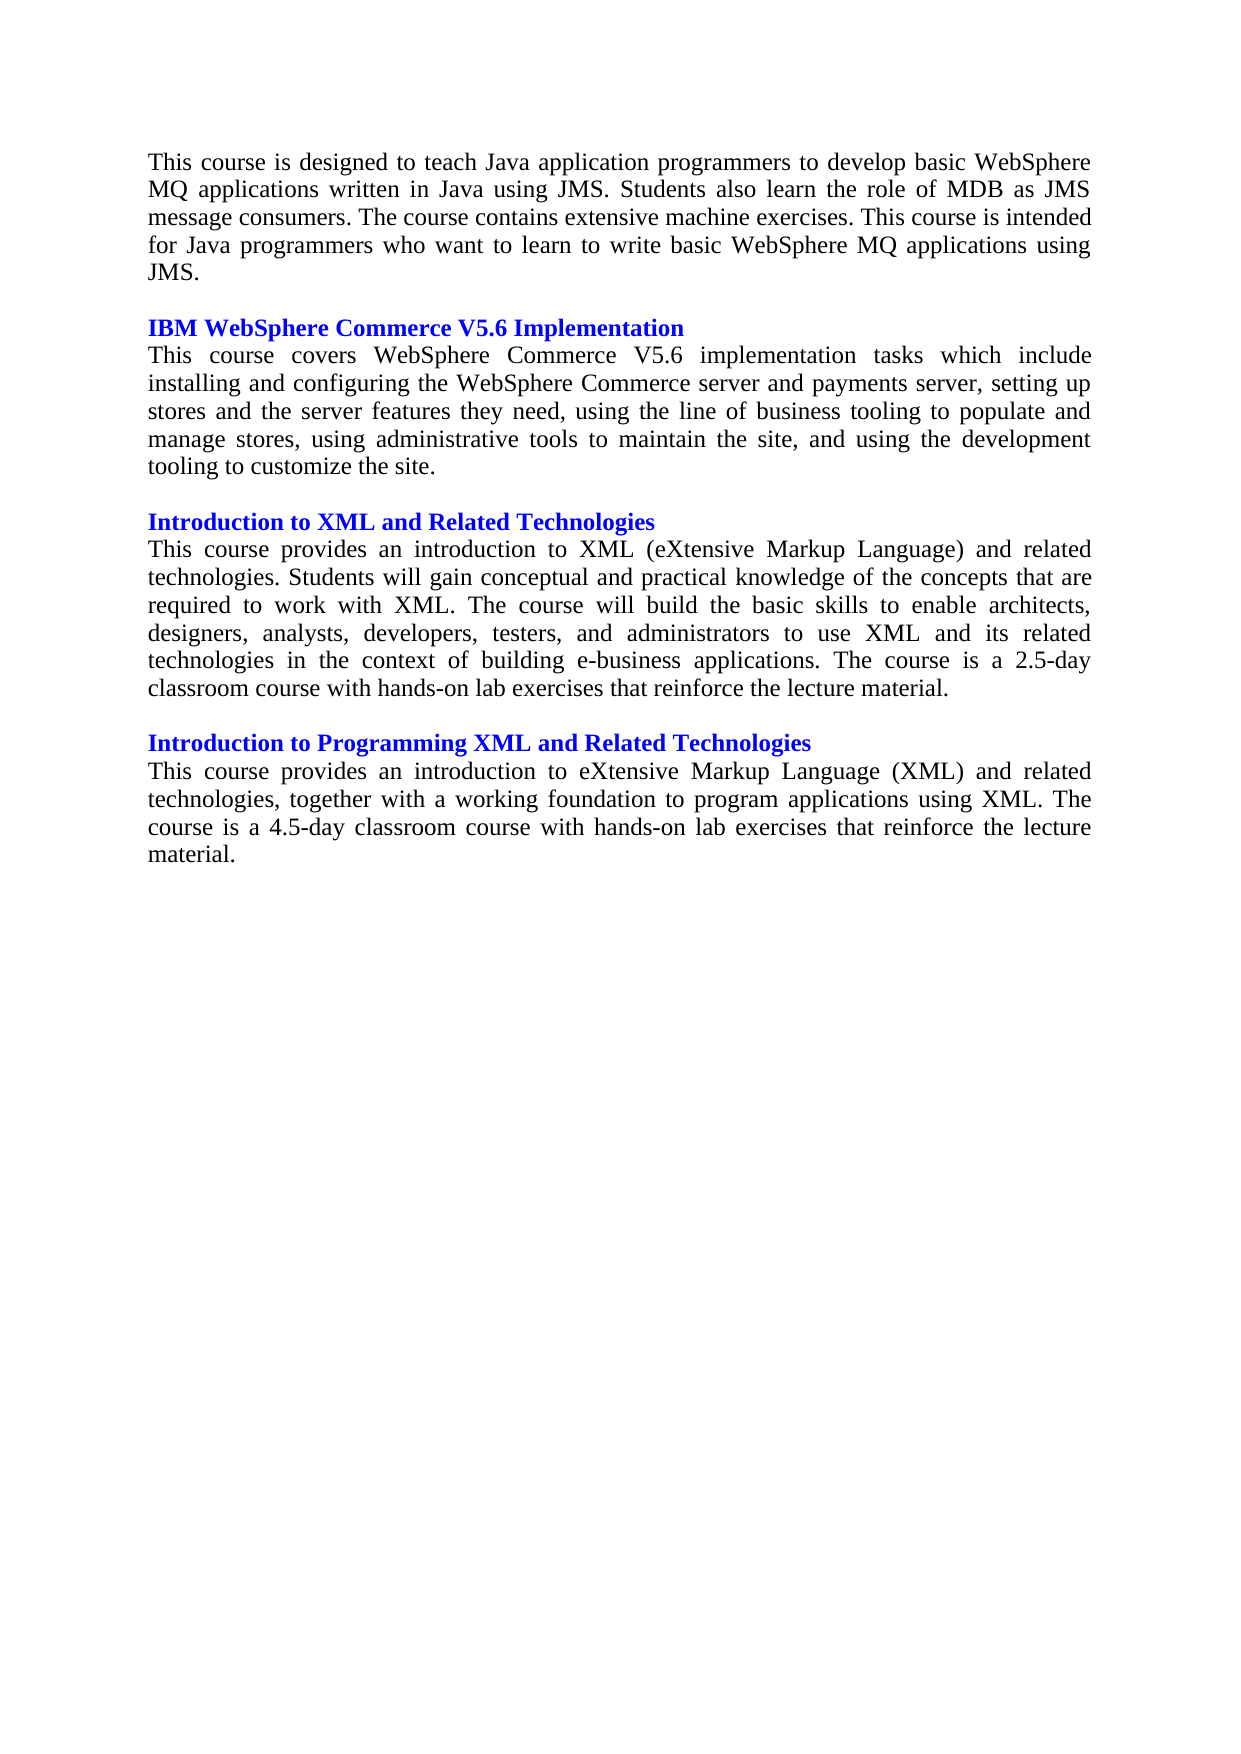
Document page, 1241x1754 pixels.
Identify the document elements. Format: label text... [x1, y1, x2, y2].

text IBM WebSphere Commerce V5.6 Implementation [148, 314, 1092, 342]
text Introduction to XML and Related Technologies [148, 508, 1092, 536]
text Introduction to Programming XML and Related Technologies [148, 729, 1092, 757]
text This course provides an introduction to eXtensive Markup Language (XML) and related technologies, together with a working foundation to program applications using XML. The course is a 4.5-day classroom course with hands-on lab exercises that reinforce the lecture material. [148, 757, 1092, 868]
text This course provides an introduction to XML (eXtensive Markup Language) and related technologies. Students will gain conceptual and practical knowledge of the concepts that are required to work with XML. The course will build the basic skills to enable architects, designers, analysts, developers, testers, and administrators to use XML and its related technologies in the context of building e-business applications. The course is a 2.5-day classroom course with hands-on lab exercises that reinforce the lecture material. [148, 536, 1092, 702]
text This course covers WebSphere Commerce V5.6 implementation tasks which include installing and configuring the WebSphere Commerce server and payments server, setting up stores and the server features they need, using the line of business tooling to populate and manage stores, using administrative tools to maintain the site, and using the development tooling to customize the site. [148, 342, 1092, 480]
text This course is designed to teach Java application programmers to develop basic WebSphere MQ applications written in Java using JMS. Students also learn the role of MDB as JMS message consumers. The course contains extensive machine exercises. This course is intended for Java programmers who want to learn to write basic WebSphere MQ applications using JMS. [148, 148, 1092, 286]
